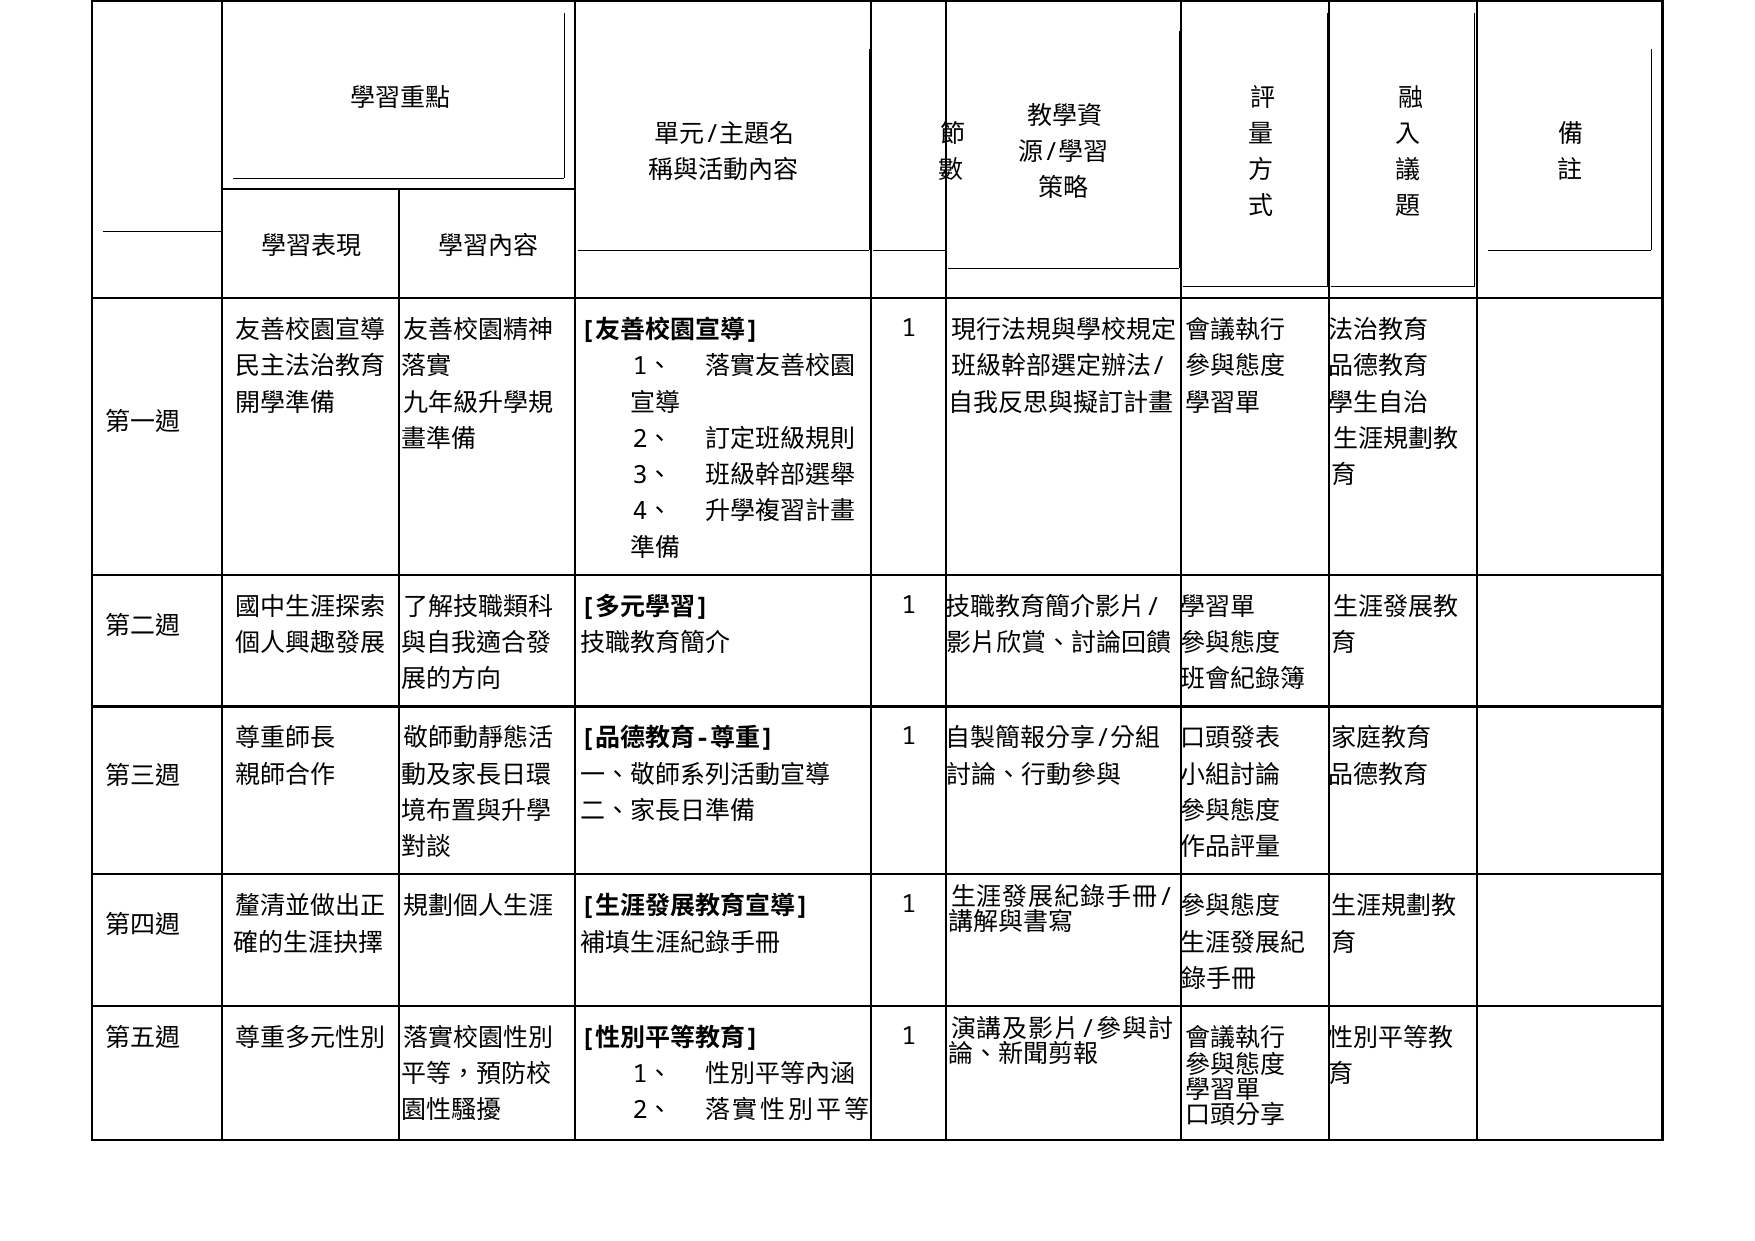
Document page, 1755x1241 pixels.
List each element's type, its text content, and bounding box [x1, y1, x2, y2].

table_cell [1478, 299, 1661, 574]
table_cell 參與態度 生涯發展紀錄手冊 [1182, 875, 1328, 1005]
table_cell 第二週 [93, 576, 221, 705]
table_header 評量方式 [1182, 2, 1328, 297]
table_cell 學習單 參與態度 班會紀錄簿 [1182, 576, 1328, 705]
table_cell 友善校園精神落實 九年級升學規畫準備 [400, 299, 574, 574]
table_cell [多元學習] 技職教育簡介 [576, 576, 870, 705]
table_cell 尊重師長 親師合作 [223, 708, 398, 873]
table_cell 性別平等教育 [1330, 1007, 1476, 1139]
table_cell 釐清並做出正確的生涯抉擇 [223, 875, 398, 1005]
table_cell 落實校園性別平等，預防校園性騷擾 [400, 1007, 574, 1139]
table_cell 尊重多元性別 [223, 1007, 398, 1139]
table_cell 第三週 [93, 708, 221, 873]
table_header 單元/主題名稱與活動內容 [576, 2, 870, 297]
table_cell 會議執行 參與態度 學習單 [1182, 299, 1328, 574]
table_cell 了解技職類科與自我適合發展的方向 [400, 576, 574, 705]
table_cell 生涯發展紀錄手冊/講解與書寫 [947, 875, 1180, 1005]
table_cell 口頭發表 小組討論 參與態度 作品評量 [1182, 708, 1328, 873]
table_cell 友善校園宣導 民主法治教育 開學準備 [223, 299, 398, 574]
table_cell 生涯發展教育 [1330, 576, 1476, 705]
table_cell 第四週 [93, 875, 221, 1005]
table_cell 第五週 [93, 1007, 221, 1139]
table_cell [友善校園宣導] 落實友善校園宣導 訂定班級規則 班級幹部選舉 升學複習計畫準備 [576, 299, 870, 574]
table_header 節數 [872, 2, 945, 297]
table_cell 1 [872, 576, 945, 705]
table_cell 會議執行 參與態度 學習單 口頭分享 [1182, 1007, 1328, 1139]
table_cell 第一週 [93, 299, 221, 574]
table_cell 法治教育 品德教育 學生自治 生涯規劃教育 [1330, 299, 1476, 574]
table_cell 生涯規劃教育 [1330, 875, 1476, 1005]
table_cell 演講及影片/參與討論、新聞剪報 [947, 1007, 1180, 1139]
table_cell 現行法規與學校規定 班級幹部選定辦法/自我反思與擬訂計畫 [947, 299, 1180, 574]
table_cell [1478, 875, 1661, 1005]
table_cell 自製簡報分享/分組討論、行動參與 [947, 708, 1180, 873]
table_cell [生涯發展教育宣導] 補填生涯紀錄手冊 [576, 875, 870, 1005]
table_cell 1 [872, 708, 945, 873]
table_cell [品德教育-尊重] 一、敬師系列活動宣導 二、家長日準備 [576, 708, 870, 873]
table_header 學習重點 [223, 2, 574, 188]
table_cell 國中生涯探索 個人興趣發展 [223, 576, 398, 705]
table_cell [1478, 1007, 1661, 1139]
table_cell 敬師動靜態活動及家長日環境布置與升學對談 [400, 708, 574, 873]
table_cell [1478, 576, 1661, 705]
table_cell 1 [872, 299, 945, 574]
table_header 備註 [1478, 2, 1661, 297]
table_cell 學習內容 [400, 190, 574, 297]
table_cell 1 [872, 875, 945, 1005]
table_cell 學習表現 [223, 190, 398, 297]
table_cell 1 [872, 1007, 945, 1139]
table_cell 規劃個人生涯 [400, 875, 574, 1005]
table_header 教學資源/學習策略 [947, 2, 1180, 297]
table_header [93, 2, 221, 297]
table_cell [1478, 708, 1661, 873]
table_header 融入議題 [1330, 2, 1476, 297]
table_cell [性別平等教育] 性別平等內涵 落實性別平等 [576, 1007, 870, 1139]
table_cell 家庭教育 品德教育 [1330, 708, 1476, 873]
table_cell 技職教育簡介影片/影片欣賞、討論回饋 [947, 576, 1180, 705]
